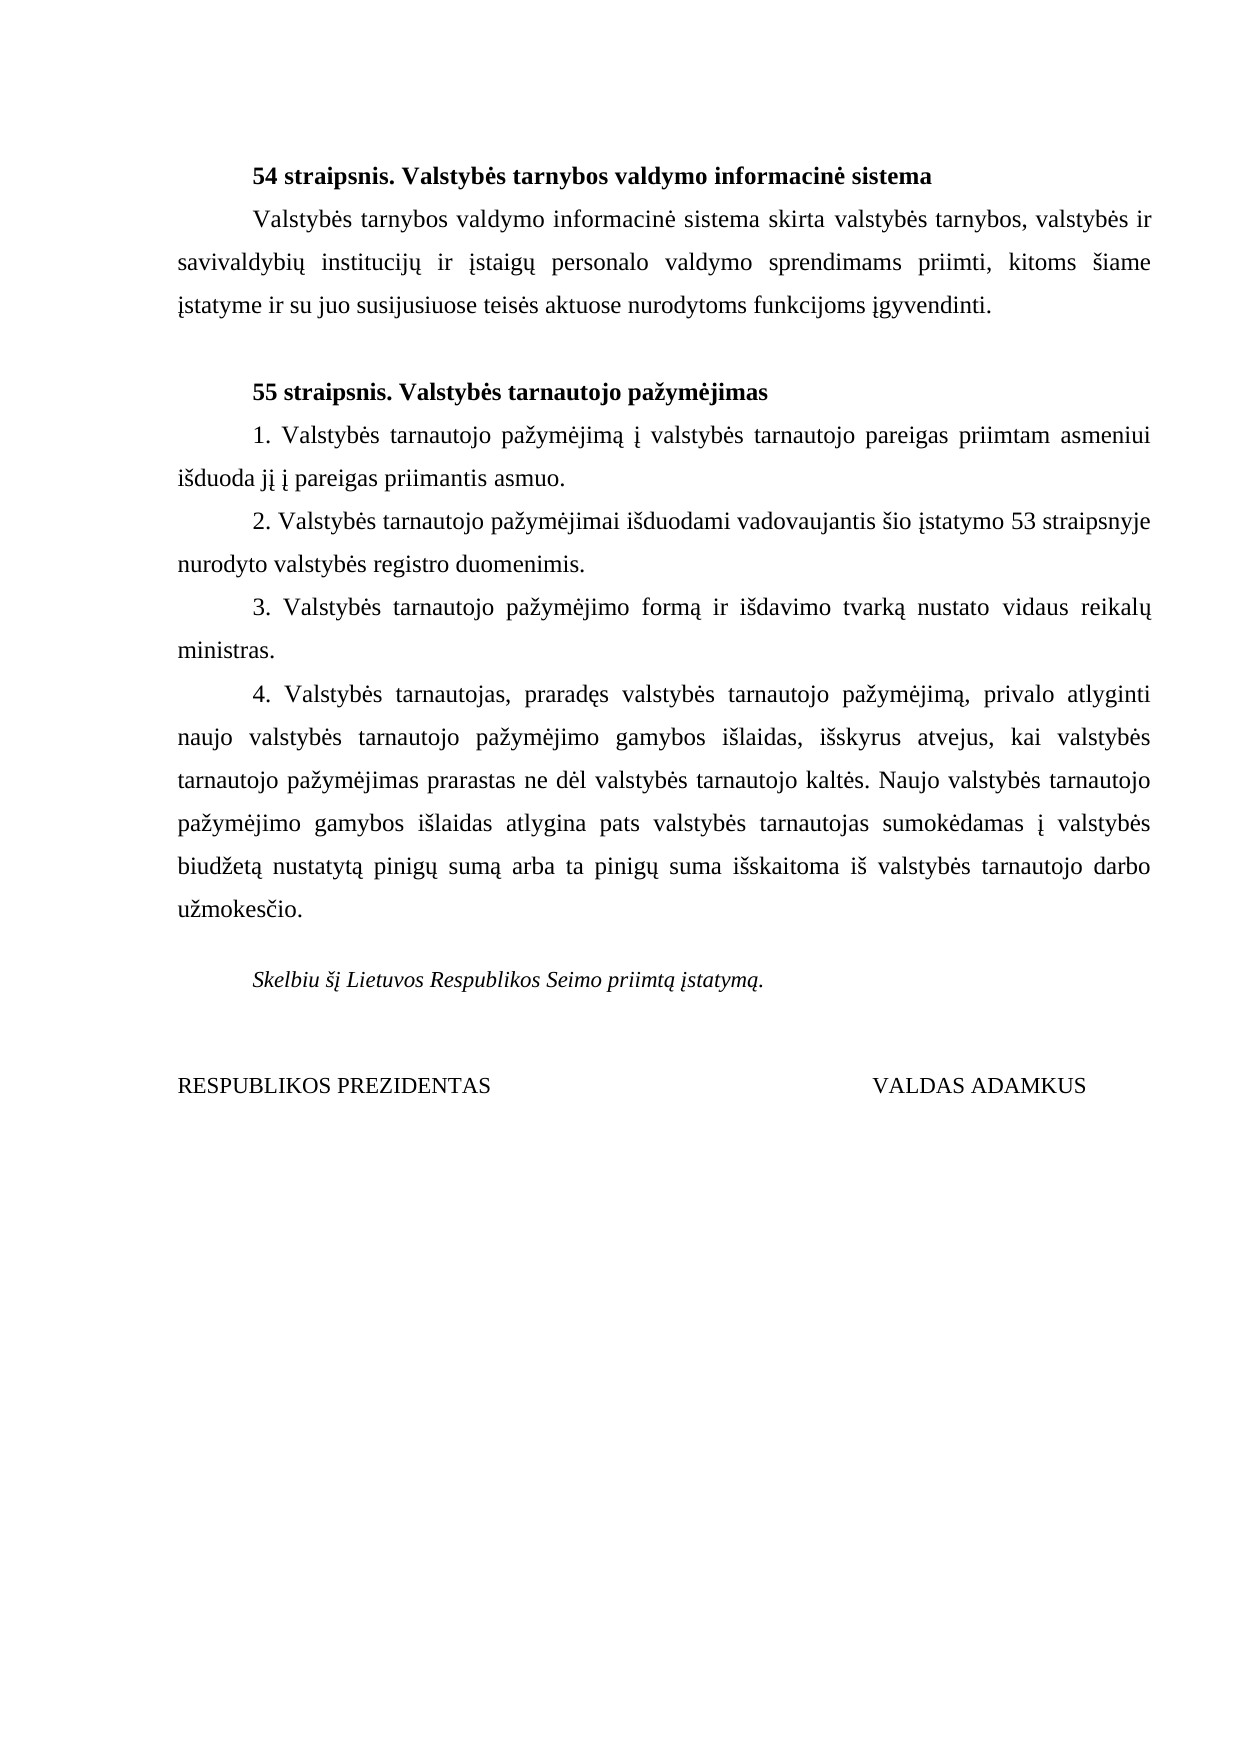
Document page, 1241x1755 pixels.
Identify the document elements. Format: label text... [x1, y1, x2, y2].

text 2. Valstybės tarnautojo pažymėjimai išduodami vadovaujantis šio įstatymo 53 straipsnyje nurodyto valstybės registro duomenimis. [177, 506, 1152, 578]
text 54 straipsnis. Valstybės tarnybos valdymo informacinė sistema [177, 161, 1152, 190]
text 55 straipsnis. Valstybės tarnautojo pažymėjimas [177, 377, 1152, 406]
text 3. Valstybės tarnautojo pažymėjimo formą ir išdavimo tvarką nustato vidaus reikalų ministras. [177, 592, 1152, 664]
text 4. Valstybės tarnautojas, praradęs valstybės tarnautojo pažymėjimą, privalo atlyginti naujo valstybės tarnautojo pažymėjimo gamybos išlaidas, išskyrus atvejus, kai valstybės tarnautojo pažymėjimas prarastas ne dėl valstybės tarnautojo kaltės. Naujo valstybės tarnautojo pažymėjimo gamybos išlaidas atlygina pats valstybės tarnautojas sumokėdamas į valstybės biudžetą nustatytą pinigų sumą arba ta pinigų suma išskaitoma iš valstybės tarnautojo darbo užmokesčio. [177, 679, 1152, 923]
text 1. Valstybės tarnautojo pažymėjimą į valstybės tarnautojo pareigas priimtam asmeniui išduoda jį į pareigas priimantis asmuo. [177, 420, 1152, 492]
text RESPUBLIKOS PREZIDENTAS VALDAS ADAMKUS [177, 1072, 1157, 1098]
text Skelbiu šį Lietuvos Respublikos Seimo priimtą įstatymą. [177, 966, 1157, 993]
text Valstybės tarnybos valdymo informacinė sistema skirta valstybės tarnybos, valstybės ir savivaldybių institucijų ir įstaigų personalo valdymo sprendimams priimti, kitoms šiame įstatyme ir su juo susijusiuose teisės aktuose nurodytoms funkcijoms įgyvendinti. [177, 204, 1152, 319]
